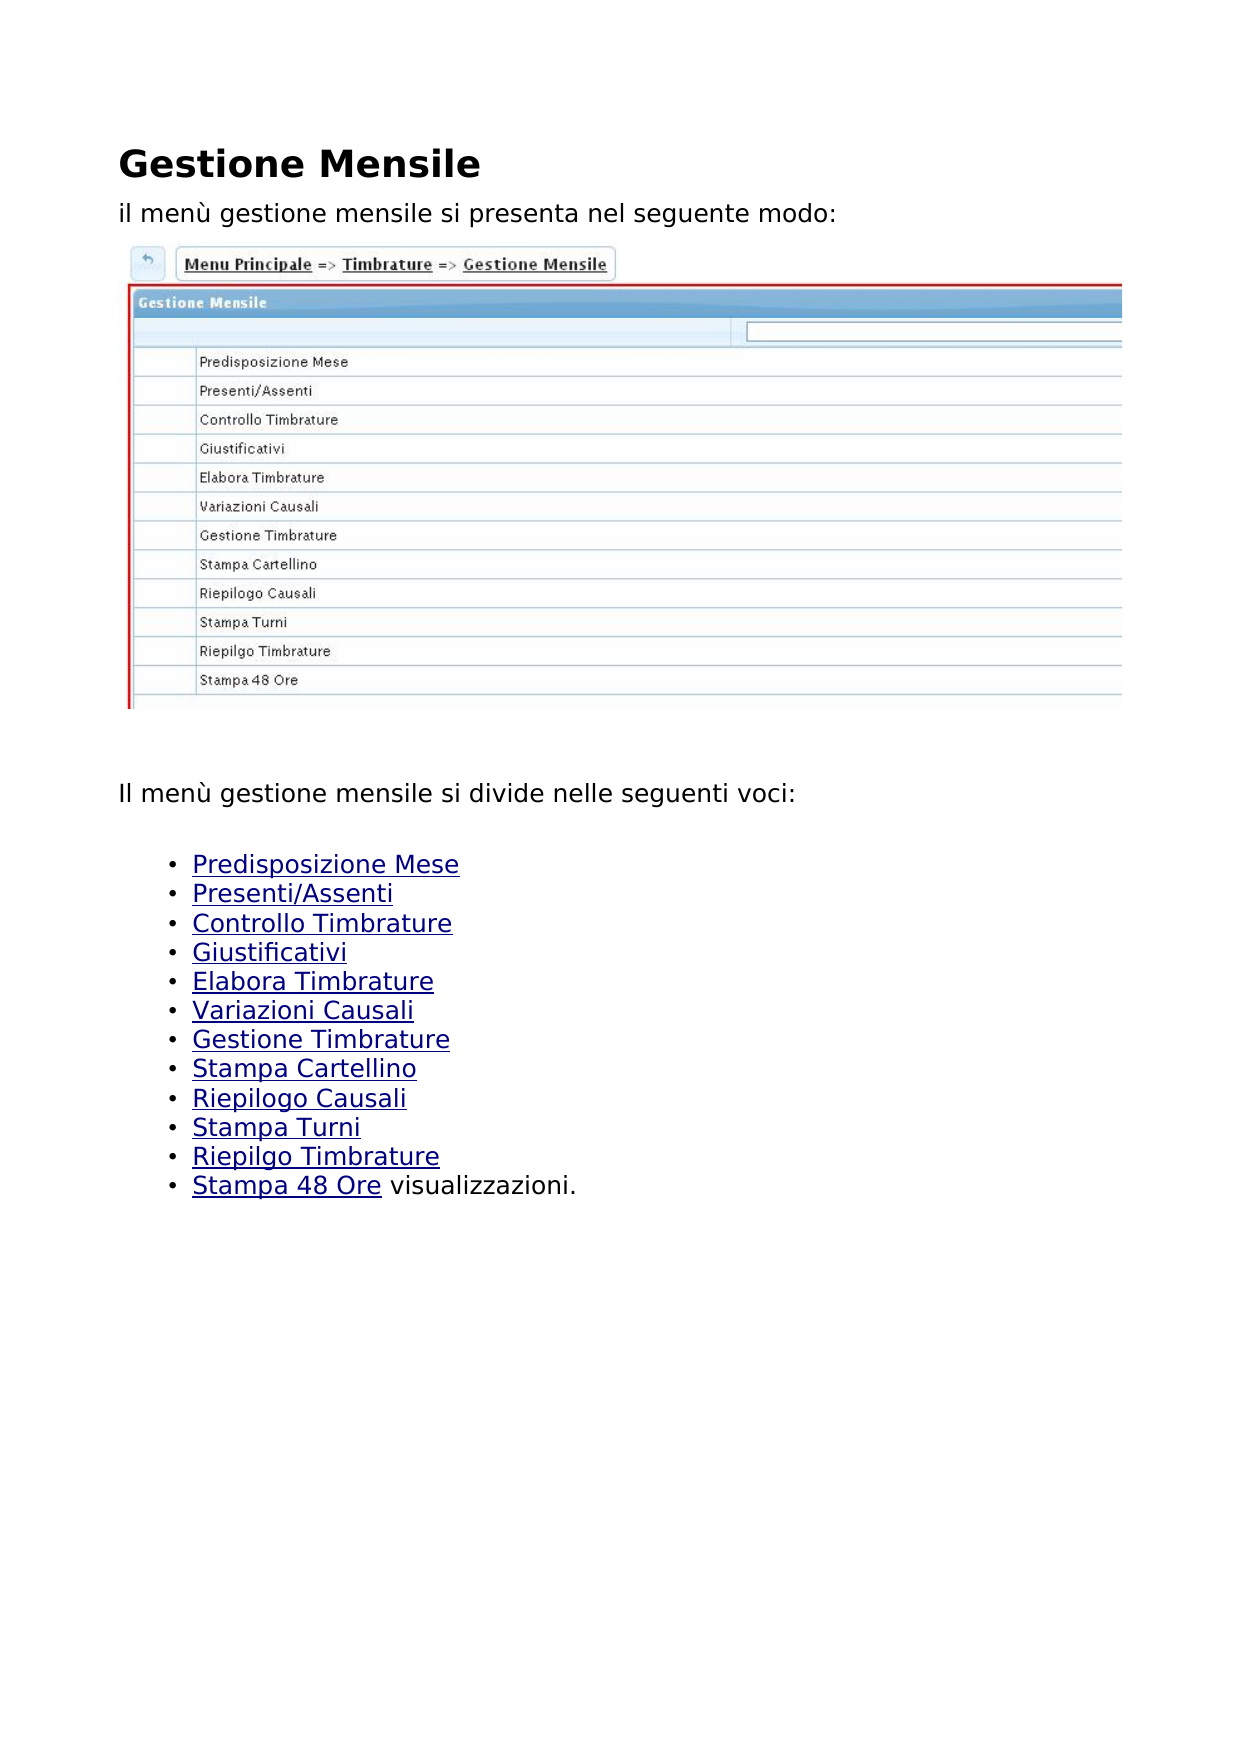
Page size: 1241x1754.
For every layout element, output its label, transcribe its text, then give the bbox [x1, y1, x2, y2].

subtitle Gestione Mensile [118, 143, 1122, 187]
list Giustificativi [177, 938, 1122, 967]
list Variazioni Causali [177, 996, 1122, 1025]
list Controllo Timbrature [177, 909, 1122, 938]
list Gestione Timbrature [177, 1025, 1122, 1054]
list Riepilgo Timbrature [177, 1142, 1122, 1171]
list Predisposizione Mese [177, 850, 1122, 879]
list Stampa Cartellino [177, 1054, 1122, 1084]
list Presenti/Assenti [177, 879, 1122, 909]
picture [118, 241, 1123, 709]
text il menù gestione mensile si presenta nel seguente modo: [118, 199, 1122, 228]
list Stampa Turni [177, 1113, 1122, 1142]
list Elabora Timbrature [177, 967, 1122, 996]
list Stampa 48 Ore visualizzazioni. [177, 1171, 1122, 1200]
text Il menù gestione mensile si divide nelle seguenti voci: [118, 779, 1122, 808]
list Riepilogo Causali [177, 1084, 1122, 1113]
